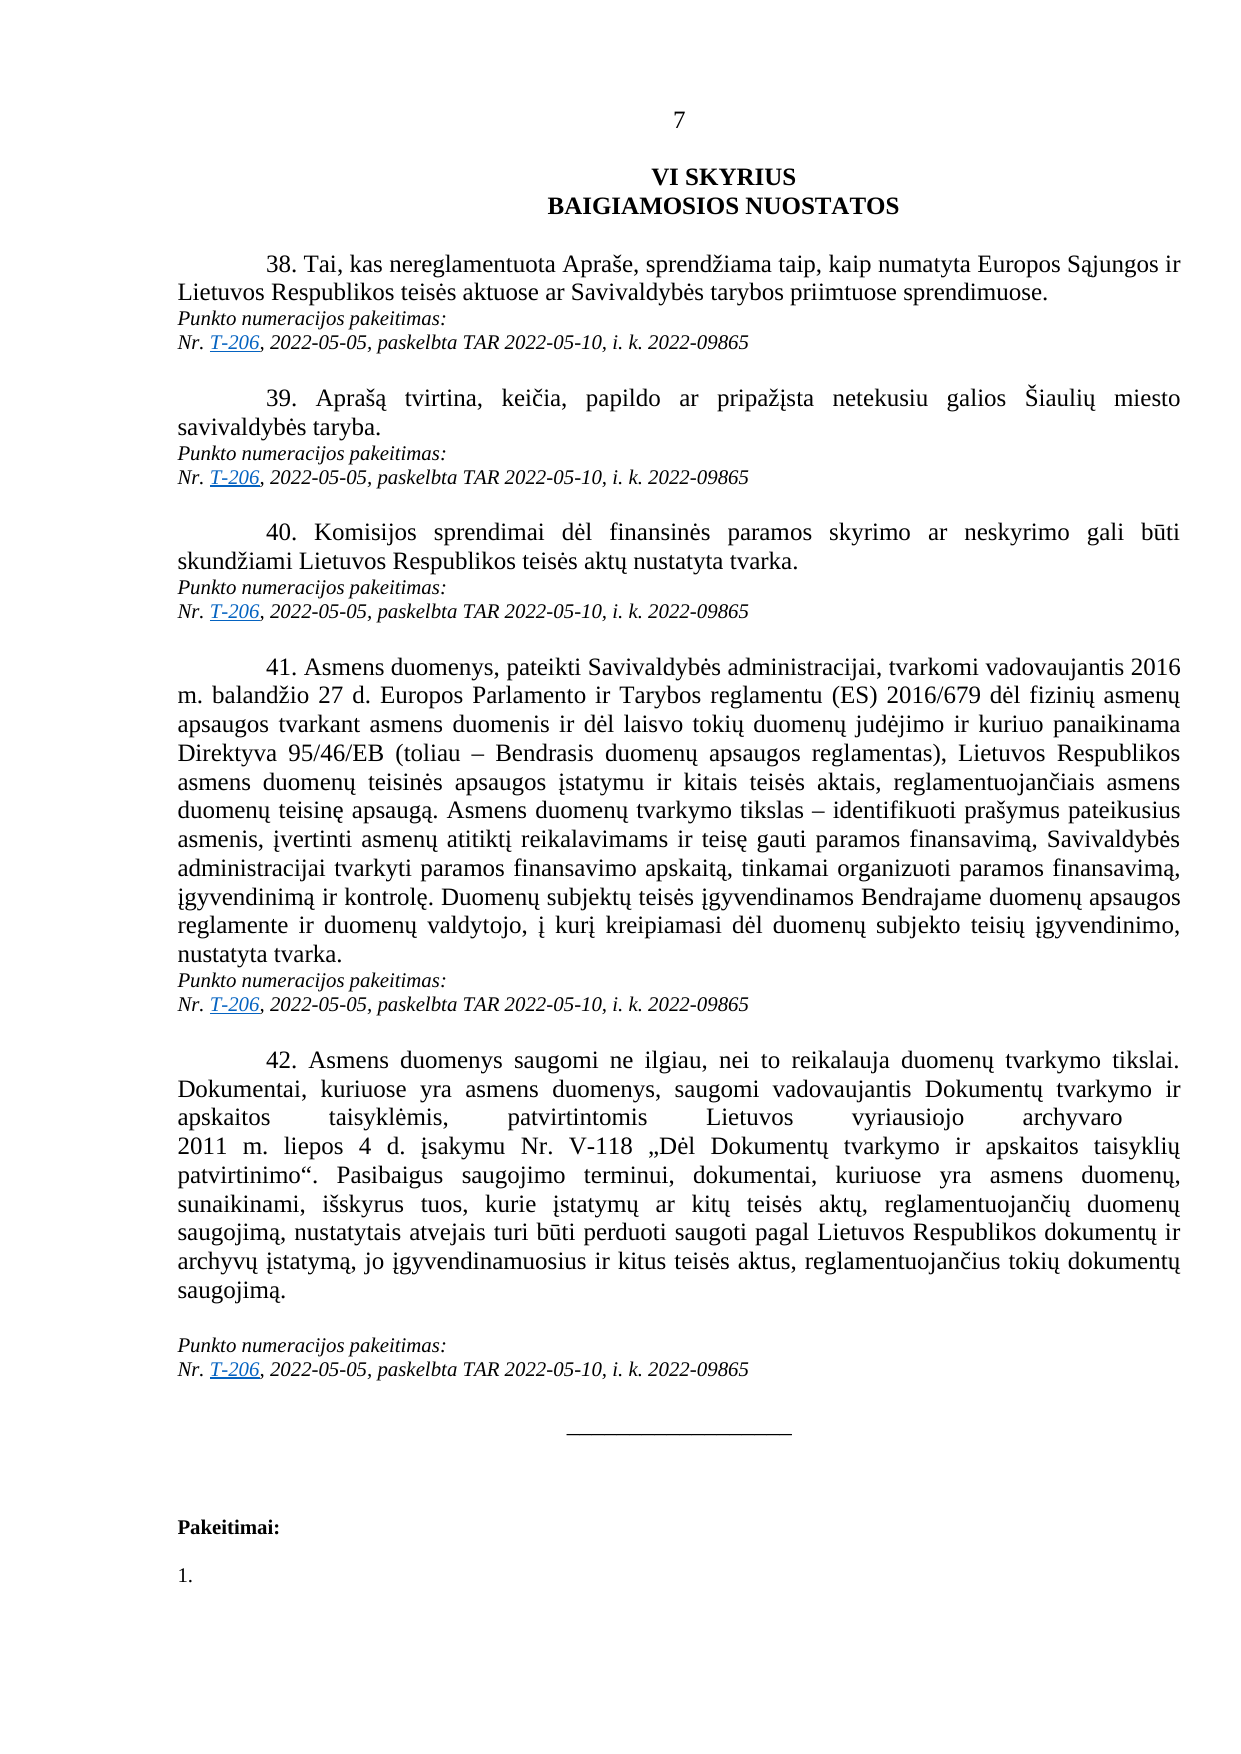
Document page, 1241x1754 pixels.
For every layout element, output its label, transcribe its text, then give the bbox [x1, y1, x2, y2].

text Punkto numeracijos pakeitimas: [177, 441, 1181, 465]
text 39. Aprašą tvirtina, keičia, papildo ar pripažįsta netekusiu galios Šiaulių miesto savivaldybės taryba. [177, 383, 1181, 441]
text 41. Asmens duomenys, pateikti Savivaldybės administracijai, tvarkomi vadovaujantis 2016 m. balandžio 27 d. Europos Parlamento ir Tarybos reglamentu (ES) 2016/679 dėl fizinių asmenų apsaugos tvarkant asmens duomenis ir dėl laisvo tokių duomenų judėjimo ir kuriuo panaikinama Direktyva 95/46/EB (toliau – Bendrasis duomenų apsaugos reglamentas), Lietuvos Respublikos asmens duomenų teisinės apsaugos įstatymu ir kitais teisės aktais, reglamentuojančiais asmens duomenų teisinę apsaugą. Asmens duomenų tvarkymo tikslas – identifikuoti prašymus pateikusius asmenis, įvertinti asmenų atitiktį reikalavimams ir teisę gauti paramos finansavimą, Savivaldybės administracijai tvarkyti paramos finansavimo apskaitą, tinkamai organizuoti paramos finansavimą, įgyvendinimą ir kontrolę. Duomenų subjektų teisės įgyvendinamos Bendrajame duomenų apsaugos reglamente ir duomenų valdytojo, į kurį kreipiamasi dėl duomenų subjekto teisių įgyvendinimo, nustatyta tvarka. [177, 652, 1181, 968]
text Punkto numeracijos pakeitimas: [177, 306, 1181, 330]
text 38. Tai, kas nereglamentuota Apraše, sprendžiama taip, kaip numatyta Europos Sąjungos ir Lietuvos Respublikos teisės aktuose ar Savivaldybės tarybos priimtuose sprendimuose. [177, 249, 1181, 306]
text 1. [177, 1563, 1181, 1587]
text Punkto numeracijos pakeitimas: [177, 1332, 1181, 1357]
text Nr. T-206, 2022-05-05, paskelbta TAR 2022-05-10, i. k. 2022-09865 [177, 465, 1181, 489]
text Nr. T-206, 2022-05-05, paskelbta TAR 2022-05-10, i. k. 2022-09865 [177, 599, 1181, 623]
text __________________ [177, 1409, 1181, 1438]
text Nr. T-206, 2022-05-05, paskelbta TAR 2022-05-10, i. k. 2022-09865 [177, 1357, 1181, 1381]
text 40. Komisijos sprendimai dėl finansinės paramos skyrimo ar neskyrimo gali būti skundžiami Lietuvos Respublikos teisės aktų nustatyta tvarka. [177, 517, 1181, 575]
text Punkto numeracijos pakeitimas: [177, 968, 1181, 992]
text VI SKYRIUS [177, 162, 1181, 191]
text 42. Asmens duomenys saugomi ne ilgiau, nei to reikalauja duomenų tvarkymo tikslai. Dokumentai, kuriuose yra asmens duomenys, saugomi vadovaujantis Dokumentų tvarkymo ir apskaitos taisyklėmis, patvirtintomis Lietuvos vyriausiojo archyvaro 2011 m. liepos 4 d. įsakymu Nr. V-118 „Dėl Dokumentų tvarkymo ir apskaitos taisyklių patvirtinimo“. Pasibaigus saugojimo terminui, dokumentai, kuriuose yra asmens duomenų, sunaikinami, išskyrus tuos, kurie įstatymų ar kitų teisės aktų, reglamentuojančių duomenų saugojimą, nustatytais atvejais turi būti perduoti saugoti pagal Lietuvos Respublikos dokumentų ir archyvų įstatymą, jo įgyvendinamuosius ir kitus teisės aktus, reglamentuojančius tokių dokumentų saugojimą. [177, 1045, 1181, 1304]
text Pakeitimai: [177, 1515, 1181, 1539]
text Nr. T-206, 2022-05-05, paskelbta TAR 2022-05-10, i. k. 2022-09865 [177, 992, 1181, 1016]
text Punkto numeracijos pakeitimas: [177, 575, 1181, 599]
text BAIGIAMOSIOS NUOSTATOS [177, 191, 1181, 220]
text Nr. T-206, 2022-05-05, paskelbta TAR 2022-05-10, i. k. 2022-09865 [177, 330, 1181, 354]
